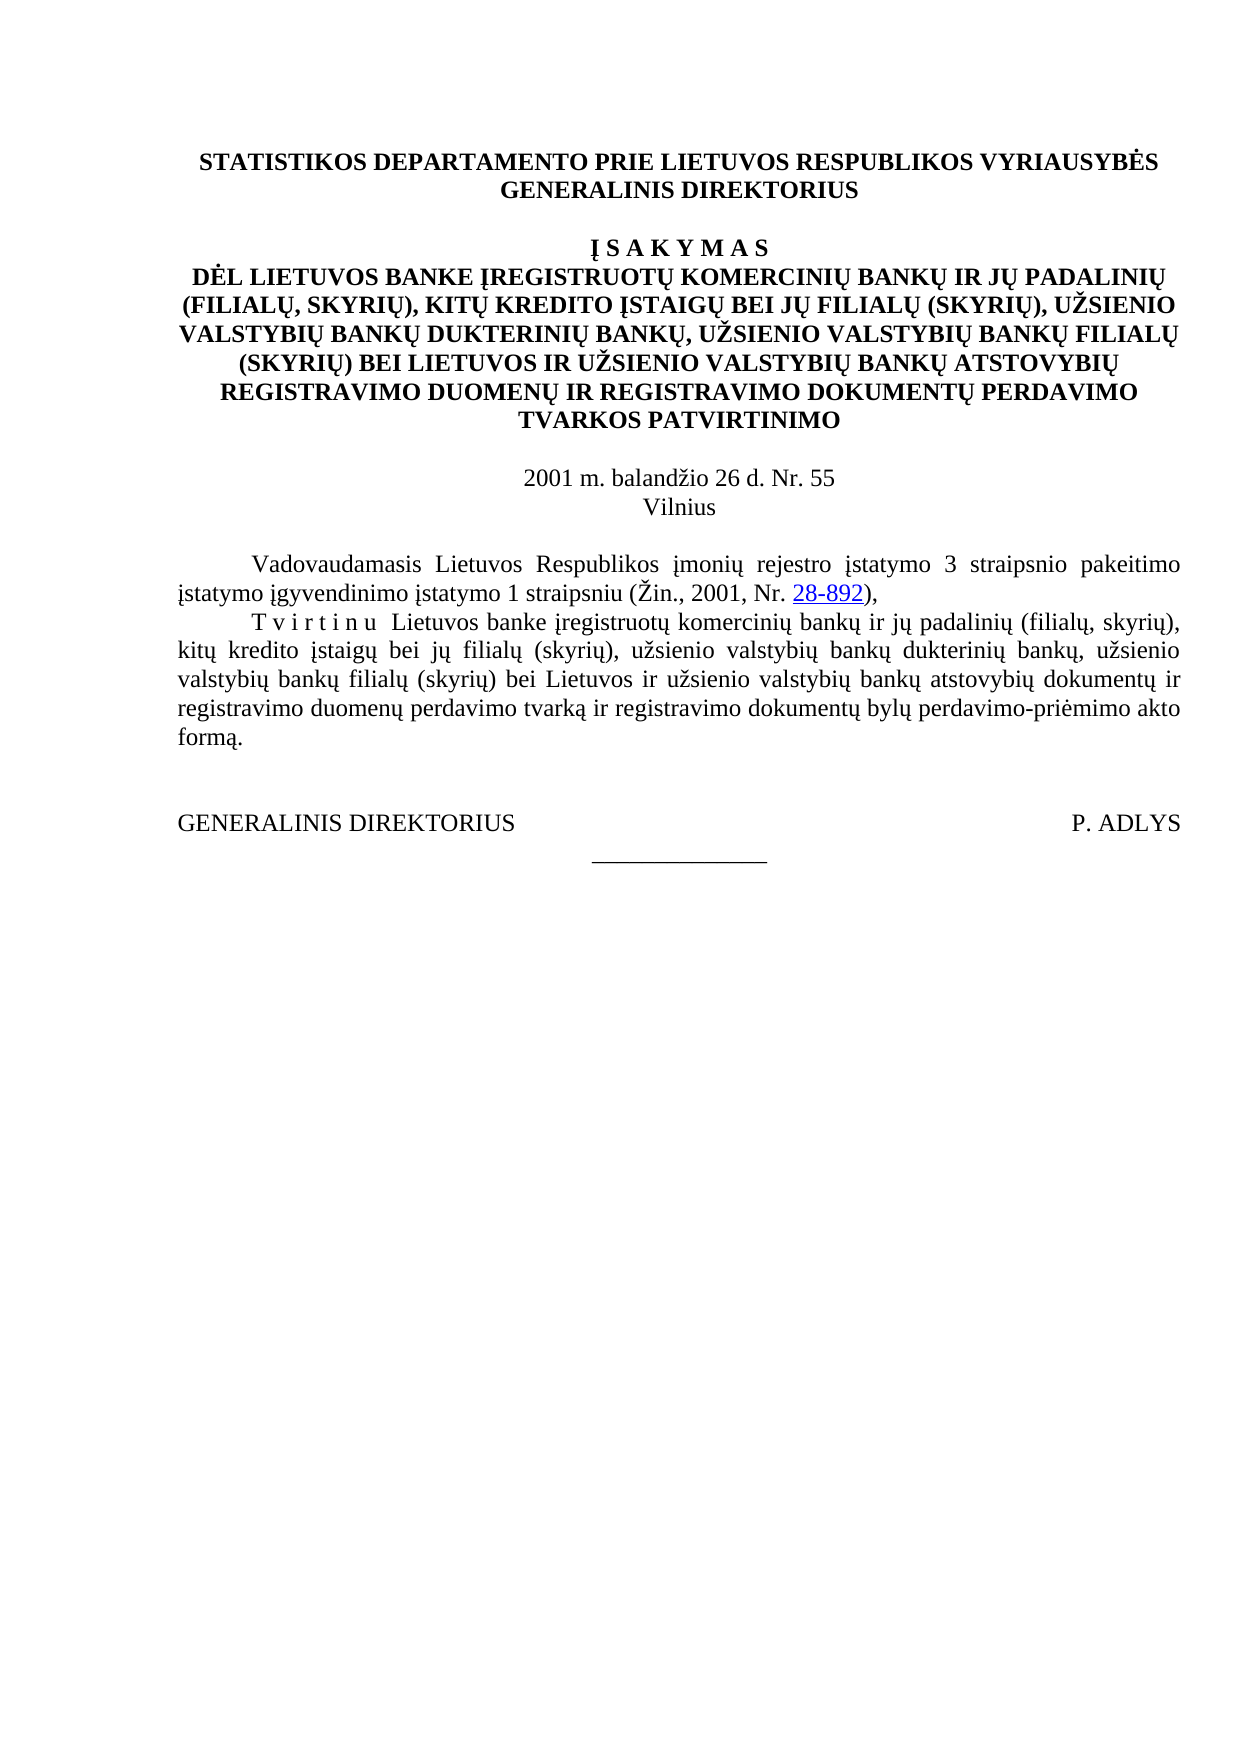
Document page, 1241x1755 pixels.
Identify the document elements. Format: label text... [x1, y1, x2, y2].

text STATISTIKOS DEPARTAMENTO PRIE LIETUVOS RESPUBLIKOS VYRIAUSYBĖS GENERALINIS DIREKTORIUS [177, 147, 1181, 204]
text Vadovaudamasis Lietuvos Respublikos įmonių rejestro įstatymo 3 straipsnio pakeitimo įstatymo įgyvendinimo įstatymo 1 straipsniu (Žin., 2001, Nr. 28-892), [177, 549, 1181, 607]
text 2001 m. balandžio 26 d. Nr. 55 [177, 463, 1181, 492]
text ______________ [177, 837, 1181, 866]
text Į S A K Y M A S [177, 233, 1181, 262]
text Vilnius [177, 492, 1181, 521]
text GENERALINIS DIREKTORIUS P. ADLYS [177, 808, 1181, 837]
text DĖL LIETUVOS BANKE ĮREGISTRUOTŲ KOMERCINIŲ BANKŲ IR JŲ PADALINIŲ (FILIALŲ, SKYRIŲ), KITŲ KREDITO ĮSTAIGŲ BEI JŲ FILIALŲ (SKYRIŲ), UŽSIENIO VALSTYBIŲ BANKŲ DUKTERINIŲ BANKŲ, UŽSIENIO VALSTYBIŲ BANKŲ FILIALŲ (SKYRIŲ) BEI LIETUVOS IR UŽSIENIO VALSTYBIŲ BANKŲ ATSTOVYBIŲ REGISTRAVIMO DUOMENŲ IR REGISTRAVIMO DOKUMENTŲ PERDAVIMO TVARKOS PATVIRTINIMO [177, 262, 1181, 434]
text Tvirtinu Lietuvos banke įregistruotų komercinių bankų ir jų padalinių (filialų, skyrių), kitų kredito įstaigų bei jų filialų (skyrių), užsienio valstybių bankų dukterinių bankų, užsienio valstybių bankų filialų (skyrių) bei Lietuvos ir užsienio valstybių bankų atstovybių dokumentų ir registravimo duomenų perdavimo tvarką ir registravimo dokumentų bylų perdavimo-priėmimo akto formą. [177, 607, 1181, 751]
